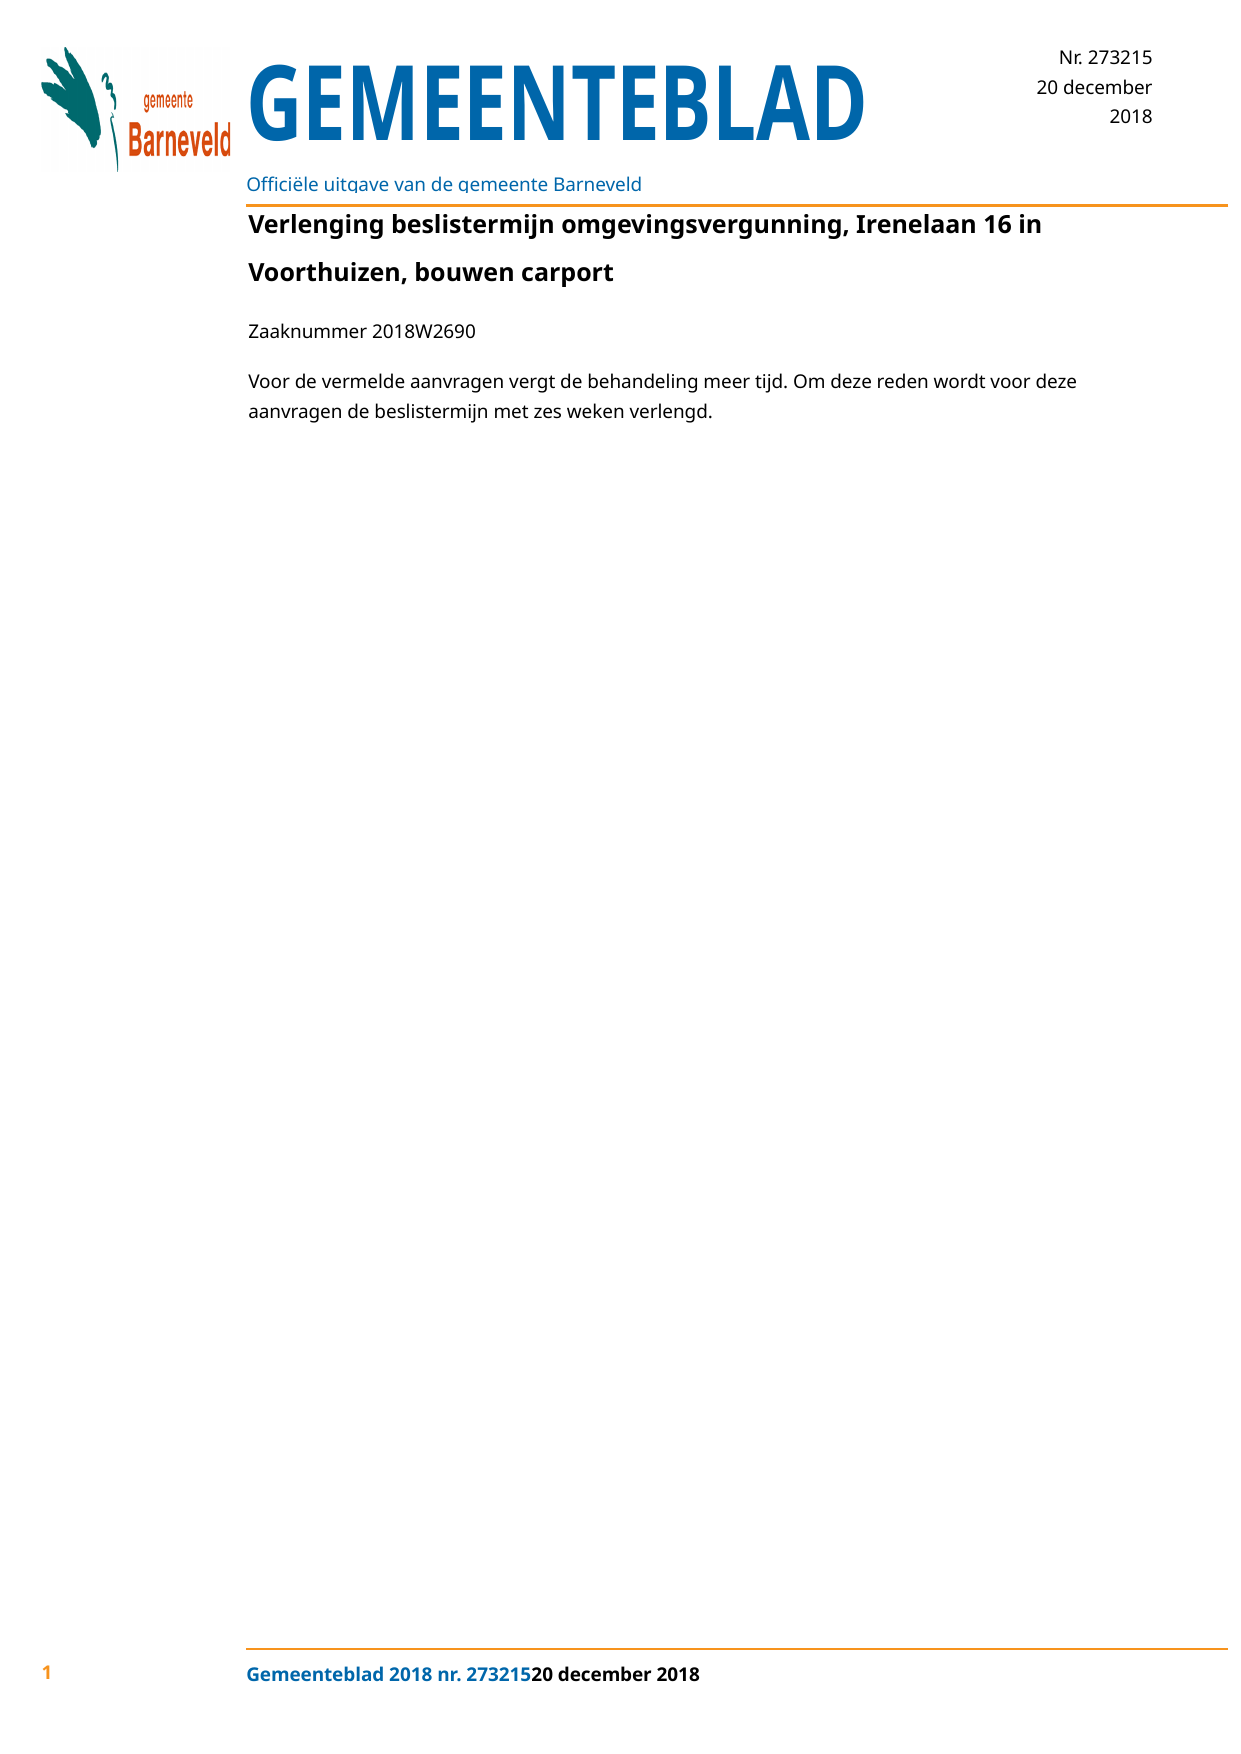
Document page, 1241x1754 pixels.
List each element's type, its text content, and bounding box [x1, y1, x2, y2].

text Verlenging beslistermijn omgevingsvergunning, Irenelaan 16 in Voorthuizen, bouwen carport [248, 207, 1152, 288]
text Zaaknummer 2018W2690 [248, 318, 1152, 344]
text Voor de vermelde aanvragen vergt de behandeling meer tijd. Om deze reden wordt voor deze aanvragen de beslistermijn met zes weken verlengd. [248, 368, 1152, 424]
picture [41, 47, 231, 172]
